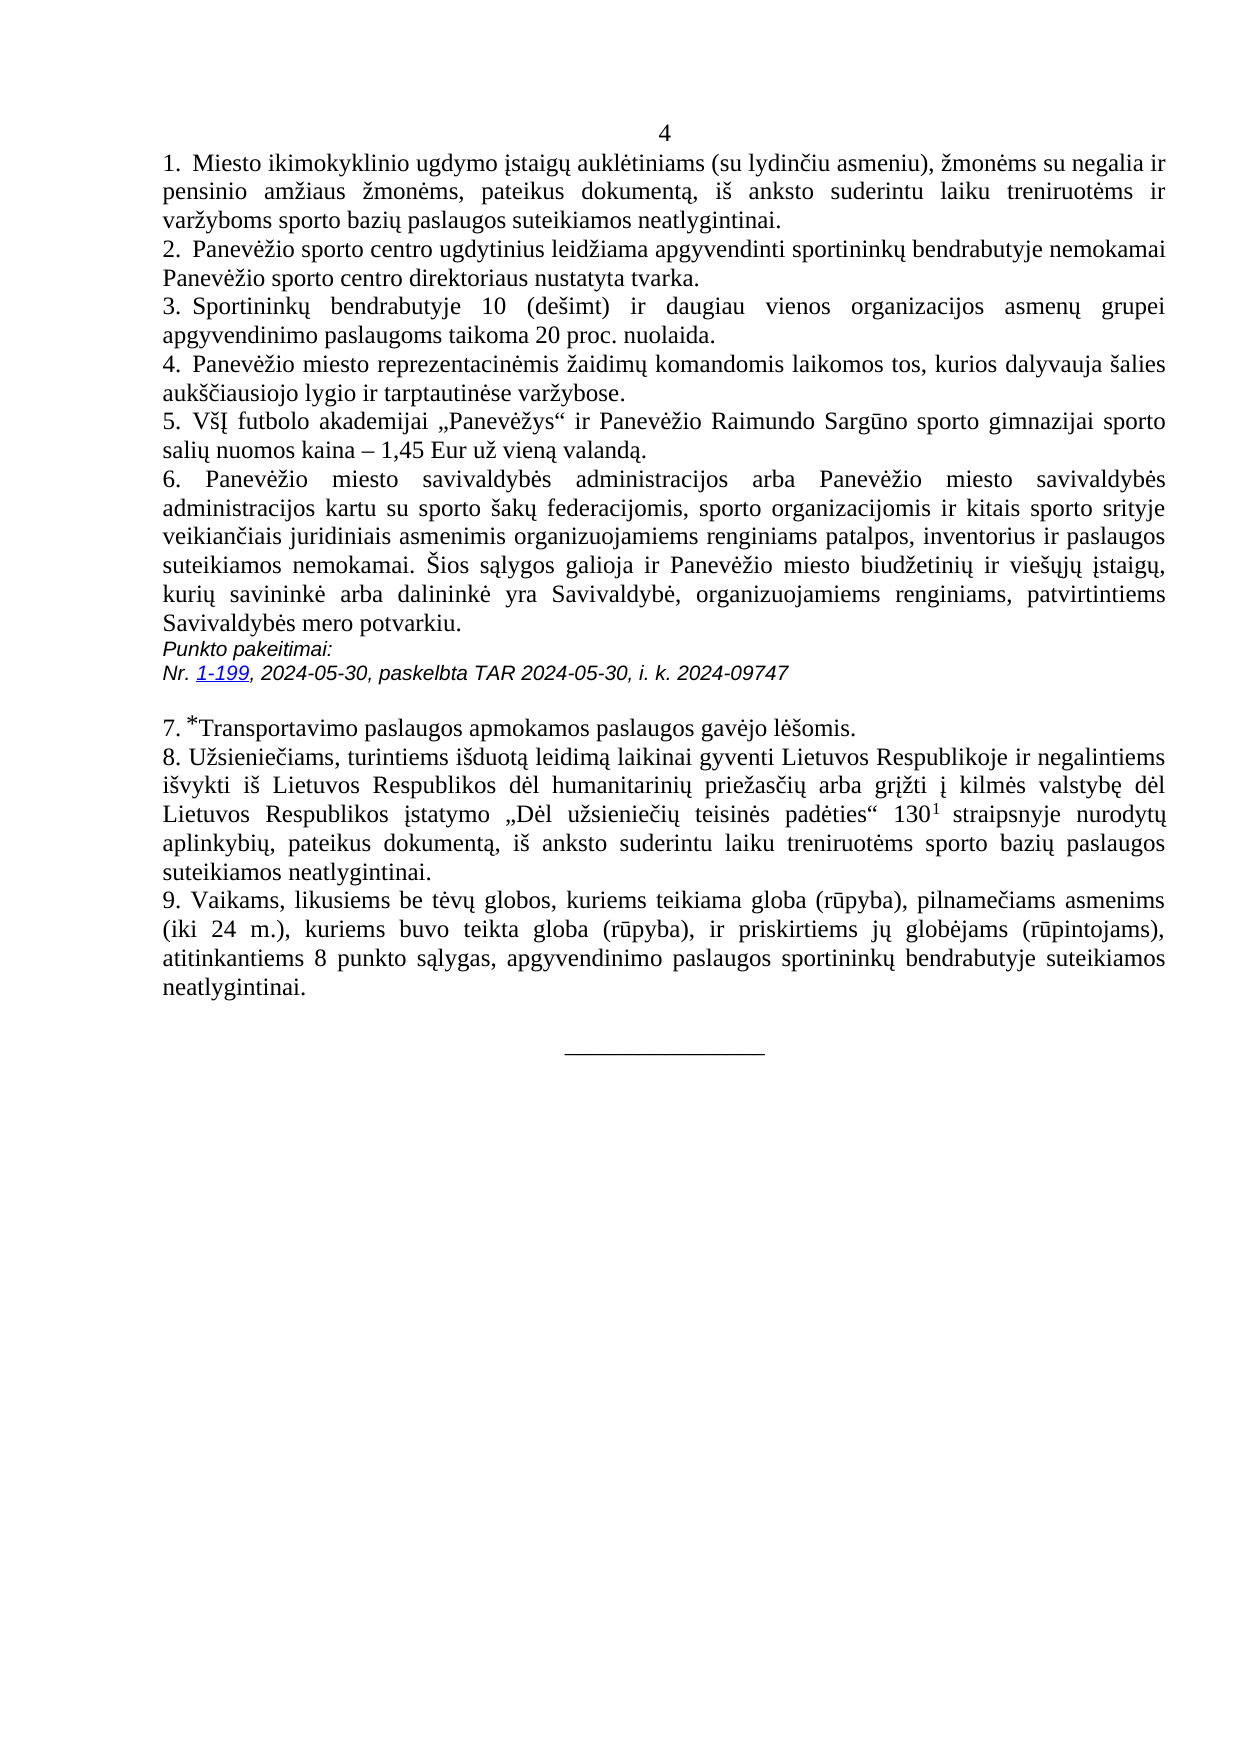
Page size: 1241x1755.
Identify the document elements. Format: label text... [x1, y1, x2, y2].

text Punkto pakeitimai: [162, 636, 1167, 660]
text 3. Sportininkų bendrabutyje 10 (dešimt) ir daugiau vienos organizacijos asmenų grupei apgyvendinimo paslaugoms taikoma 20 proc. nuolaida. [162, 291, 1167, 349]
text 9. Vaikams, likusiems be tėvų globos, kuriems teikiama globa (rūpyba), pilnamečiams asmenims (iki 24 m.), kuriems buvo teikta globa (rūpyba), ir priskirtiems jų globėjams (rūpintojams), atitinkantiems 8 punkto sąlygas, apgyvendinimo paslaugos sportininkų bendrabutyje suteikiamos neatlygintinai. [162, 886, 1167, 1001]
text 5. VšĮ futbolo akademijai „Panevėžys“ ir Panevėžio Raimundo Sargūno sporto gimnazijai sporto salių nuomos kaina – 1,45 Eur už vieną valandą. [162, 406, 1167, 464]
text 7. ⃰ Transportavimo paslaugos apmokamos paslaugos gavėjo lėšomis. [162, 713, 1167, 742]
text 1. Miesto ikimokyklinio ugdymo įstaigų auklėtiniams (su lydinčiu asmeniu), žmonėms su negalia ir pensinio amžiaus žmonėms, pateikus dokumentą, iš anksto suderintu laiku treniruotėms ir varžyboms sporto bazių paslaugos suteikiamos neatlygintinai. [162, 148, 1167, 234]
text 2. Panevėžio sporto centro ugdytinius leidžiama apgyvendinti sportininkų bendrabutyje nemokamai Panevėžio sporto centro direktoriaus nustatyta tvarka. [162, 234, 1167, 291]
text 4. Panevėžio miesto reprezentacinėmis žaidimų komandomis laikomos tos, kurios dalyvauja šalies aukščiausiojo lygio ir tarptautinėse varžybose. [162, 349, 1167, 406]
text Nr. 1-199, 2024-05-30, paskelbta TAR 2024-05-30, i. k. 2024-09747 [162, 660, 1167, 684]
text 6. Panevėžio miesto savivaldybės administracijos arba Panevėžio miesto savivaldybės administracijos kartu su sporto šakų federacijomis, sporto organizacijomis ir kitais sporto srityje veikiančiais juridiniais asmenimis organizuojamiems renginiams patalpos, inventorius ir paslaugos suteikiamos nemokamai. Šios sąlygos galioja ir Panevėžio miesto biudžetinių ir viešųjų įstaigų, kurių savininkė arba dalininkė yra Savivaldybė, organizuojamiems renginiams, patvirtintiems Savivaldybės mero potvarkiu. [162, 464, 1167, 636]
text 8. Užsieniečiams, turintiems išduotą leidimą laikinai gyventi Lietuvos Respublikoje ir negalintiems išvykti iš Lietuvos Respublikos dėl humanitarinių priežasčių arba grįžti į kilmės valstybę dėl Lietuvos Respublikos įstatymo „Dėl užsieniečių teisinės padėties“ 1301 straipsnyje nurodytų aplinkybių, pateikus dokumentą, iš anksto suderintu laiku treniruotėms sporto bazių paslaugos suteikiamos neatlygintinai. [162, 742, 1167, 886]
text ________________ [162, 1029, 1167, 1058]
